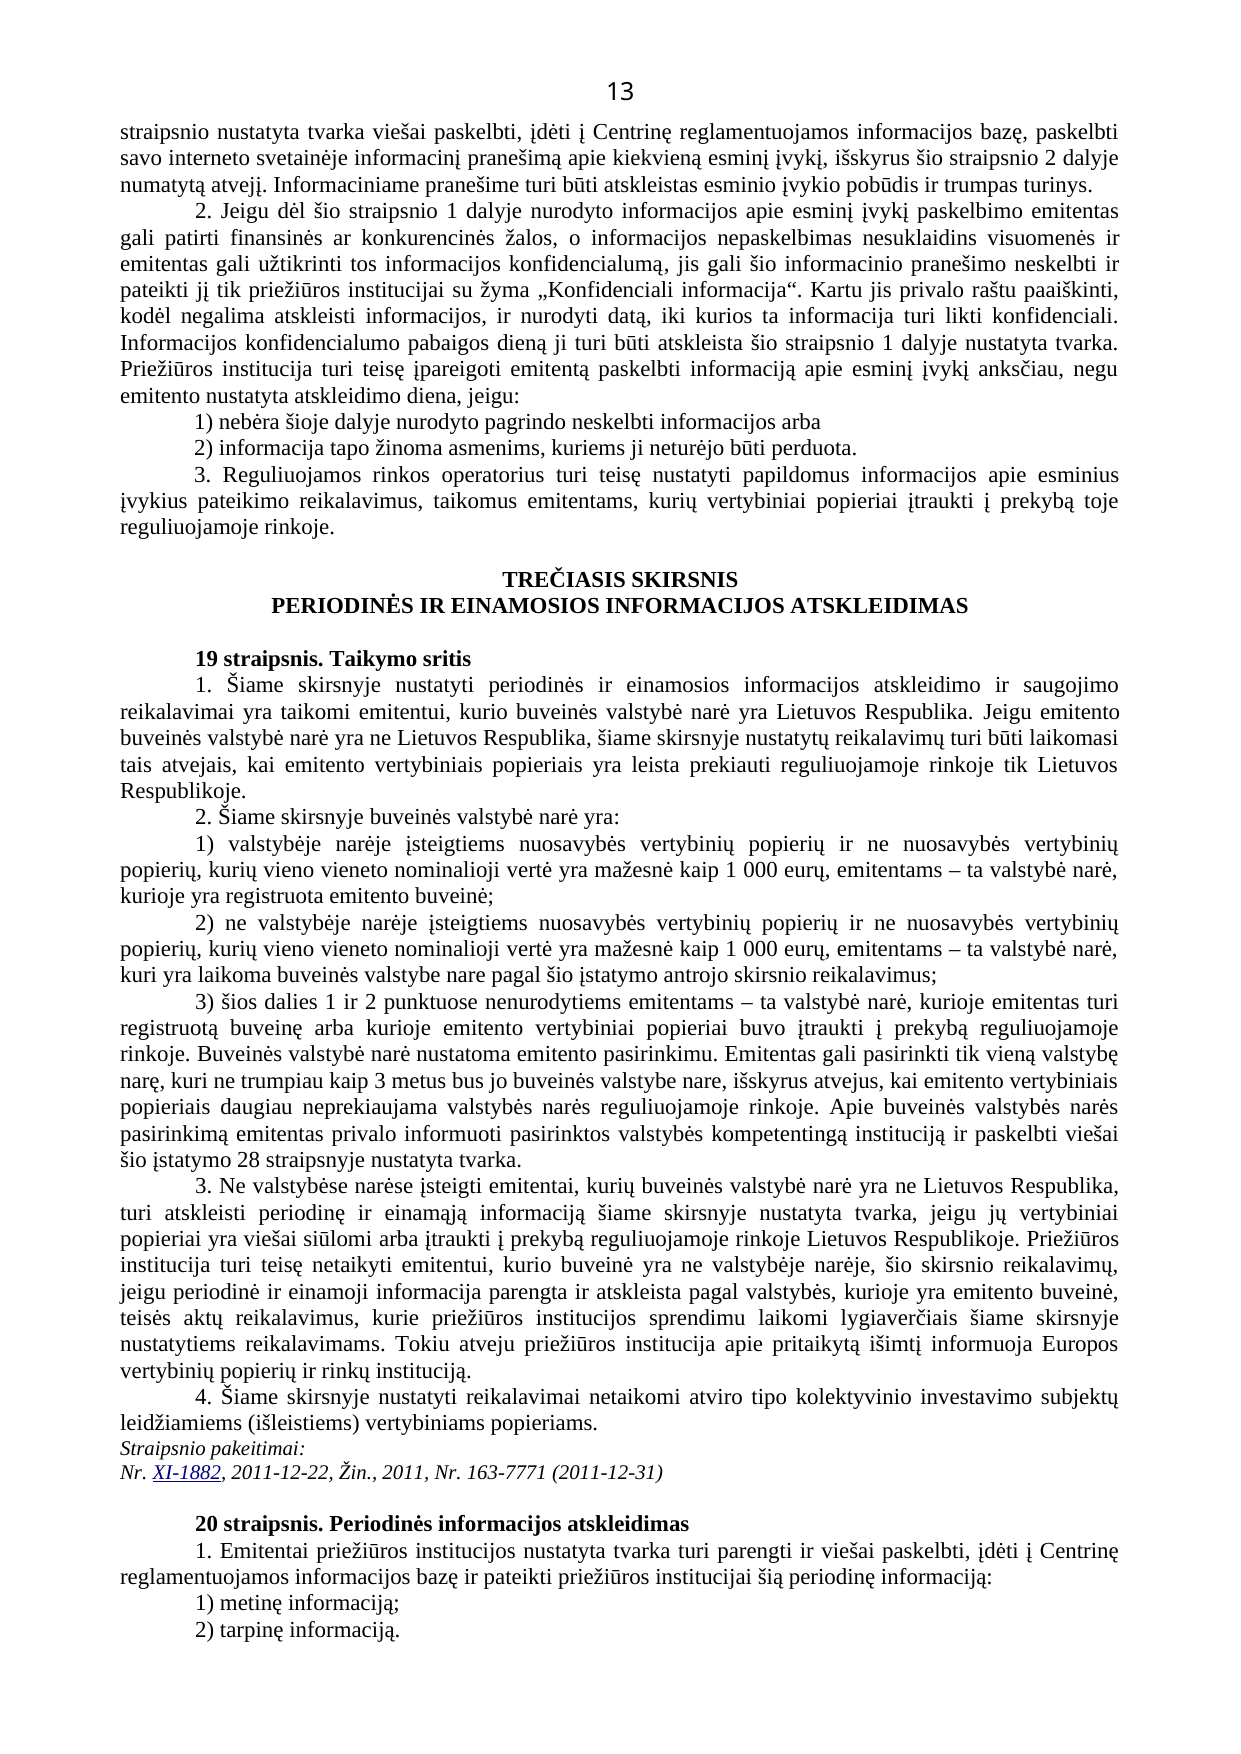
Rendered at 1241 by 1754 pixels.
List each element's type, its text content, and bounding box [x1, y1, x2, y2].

text 2. Jeigu dėl šio straipsnio 1 dalyje nurodyto informacijos apie esminį įvykį paskelbimo emitentas gali patirti finansinės ar konkurencinės žalos, o informacijos nepaskelbimas nesuklaidins visuomenės ir emitentas gali užtikrinti tos informacijos konfidencialumą, jis gali šio informacinio pranešimo neskelbti ir pateikti jį tik priežiūros institucijai su žyma „Konfidenciali informacija“. Kartu jis privalo raštu paaiškinti, kodėl negalima atskleisti informacijos, ir nurodyti datą, iki kurios ta informacija turi likti konfidenciali. Informacijos konfidencialumo pabaigos dieną ji turi būti atskleista šio straipsnio 1 dalyje nustatyta tvarka. Priežiūros institucija turi teisę įpareigoti emitentą paskelbti informaciją apie esminį įvykį anksčiau, negu emitento nustatyta atskleidimo diena, jeigu: [120, 197, 1120, 408]
text 1. Emitentai priežiūros institucijos nustatyta tvarka turi parengti ir viešai paskelbti, įdėti į Centrinę reglamentuojamos informacijos bazę ir pateikti priežiūros institucijai šią periodinę informaciją: [120, 1537, 1120, 1589]
text 20 straipsnis. Periodinės informacijos atskleidimas [120, 1510, 1120, 1537]
text 1. Šiame skirsnyje nustatyti periodinės ir einamosios informacijos atskleidimo ir saugojimo reikalavimai yra taikomi emitentui, kurio buveinės valstybė narė yra Lietuvos Respublika. Jeigu emitento buveinės valstybė narė yra ne Lietuvos Respublika, šiame skirsnyje nustatytų reikalavimų turi būti laikomasi tais atvejais, kai emitento vertybiniais popieriais yra leista prekiauti reguliuojamoje rinkoje tik Lietuvos Respublikoje. [120, 672, 1120, 803]
text 1) valstybėje narėje įsteigtiems nuosavybės vertybinių popierių ir ne nuosavybės vertybinių popierių, kurių vieno vieneto nominalioji vertė yra mažesnė kaip 1 000 eurų, emitentams – ta valstybė narė, kurioje yra registruota emitento buveinė; [120, 830, 1120, 909]
subtitle PERIODINĖS IR EINAMOSIOS INFORMACIJOS ATSKLEIDIMAS [120, 592, 1120, 619]
text TREČIASIS SKIRSNIS [120, 566, 1120, 592]
text 3) šios dalies 1 ir 2 punktuose nenurodytiems emitentams – ta valstybė narė, kurioje emitentas turi registruotą buveinę arba kurioje emitento vertybiniai popieriai buvo įtraukti į prekybą reguliuojamoje rinkoje. Buveinės valstybė narė nustatoma emitento pasirinkimu. Emitentas gali pasirinkti tik vieną valstybę narę, kuri ne trumpiau kaip 3 metus bus jo buveinės valstybe nare, išskyrus atvejus, kai emitento vertybiniais popieriais daugiau neprekiaujama valstybės narės reguliuojamoje rinkoje. Apie buveinės valstybės narės pasirinkimą emitentas privalo informuoti pasirinktos valstybės kompetentingą instituciją ir paskelbti viešai šio įstatymo 28 straipsnyje nustatyta tvarka. [120, 988, 1120, 1172]
text 4. Šiame skirsnyje nustatyti reikalavimai netaikomi atviro tipo kolektyvinio investavimo subjektų leidžiamiems (išleistiems) vertybiniams popieriams. [120, 1383, 1120, 1436]
text 2) ne valstybėje narėje įsteigtiems nuosavybės vertybinių popierių ir ne nuosavybės vertybinių popierių, kurių vieno vieneto nominalioji vertė yra mažesnė kaip 1 000 eurų, emitentams – ta valstybė narė, kuri yra laikoma buveinės valstybe nare pagal šio įstatymo antrojo skirsnio reikalavimus; [120, 909, 1120, 988]
text Straipsnio pakeitimai: [120, 1436, 1120, 1460]
text Nr. XI-1882, 2011-12-22, Žin., 2011, Nr. 163-7771 (2011-12-31) [120, 1460, 1120, 1484]
text 2) informacija tapo žinoma asmenims, kuriems ji neturėjo būti perduota. [120, 434, 1120, 461]
text 19 straipsnis. Taikymo sritis [120, 645, 1120, 672]
text 1) metinę informaciją; [120, 1589, 1120, 1616]
text straipsnio nustatyta tvarka viešai paskelbti, įdėti į Centrinę reglamentuojamos informacijos bazę, paskelbti savo interneto svetainėje informacinį pranešimą apie kiekvieną esminį įvykį, išskyrus šio straipsnio 2 dalyje numatytą atvejį. Informaciniame pranešime turi būti atskleistas esminio įvykio pobūdis ir trumpas turinys. [120, 118, 1120, 197]
text 1) nebėra šioje dalyje nurodyto pagrindo neskelbti informacijos arba [120, 408, 1120, 434]
text 3. Ne valstybėse narėse įsteigti emitentai, kurių buveinės valstybė narė yra ne Lietuvos Respublika, turi atskleisti periodinę ir einamąją informaciją šiame skirsnyje nustatyta tvarka, jeigu jų vertybiniai popieriai yra viešai siūlomi arba įtraukti į prekybą reguliuojamoje rinkoje Lietuvos Respublikoje. Priežiūros institucija turi teisę netaikyti emitentui, kurio buveinė yra ne valstybėje narėje, šio skirsnio reikalavimų, jeigu periodinė ir einamoji informacija parengta ir atskleista pagal valstybės, kurioje yra emitento buveinė, teisės aktų reikalavimus, kurie priežiūros institucijos sprendimu laikomi lygiaverčiais šiame skirsnyje nustatytiems reikalavimams. Tokiu atveju priežiūros institucija apie pritaikytą išimtį informuoja Europos vertybinių popierių ir rinkų instituciją. [120, 1172, 1120, 1383]
text 2) tarpinę informaciją. [120, 1616, 1120, 1642]
text 2. Šiame skirsnyje buveinės valstybė narė yra: [120, 803, 1120, 830]
text 3. Reguliuojamos rinkos operatorius turi teisę nustatyti papildomus informacijos apie esminius įvykius pateikimo reikalavimus, taikomus emitentams, kurių vertybiniai popieriai įtraukti į prekybą toje reguliuojamoje rinkoje. [120, 461, 1120, 540]
